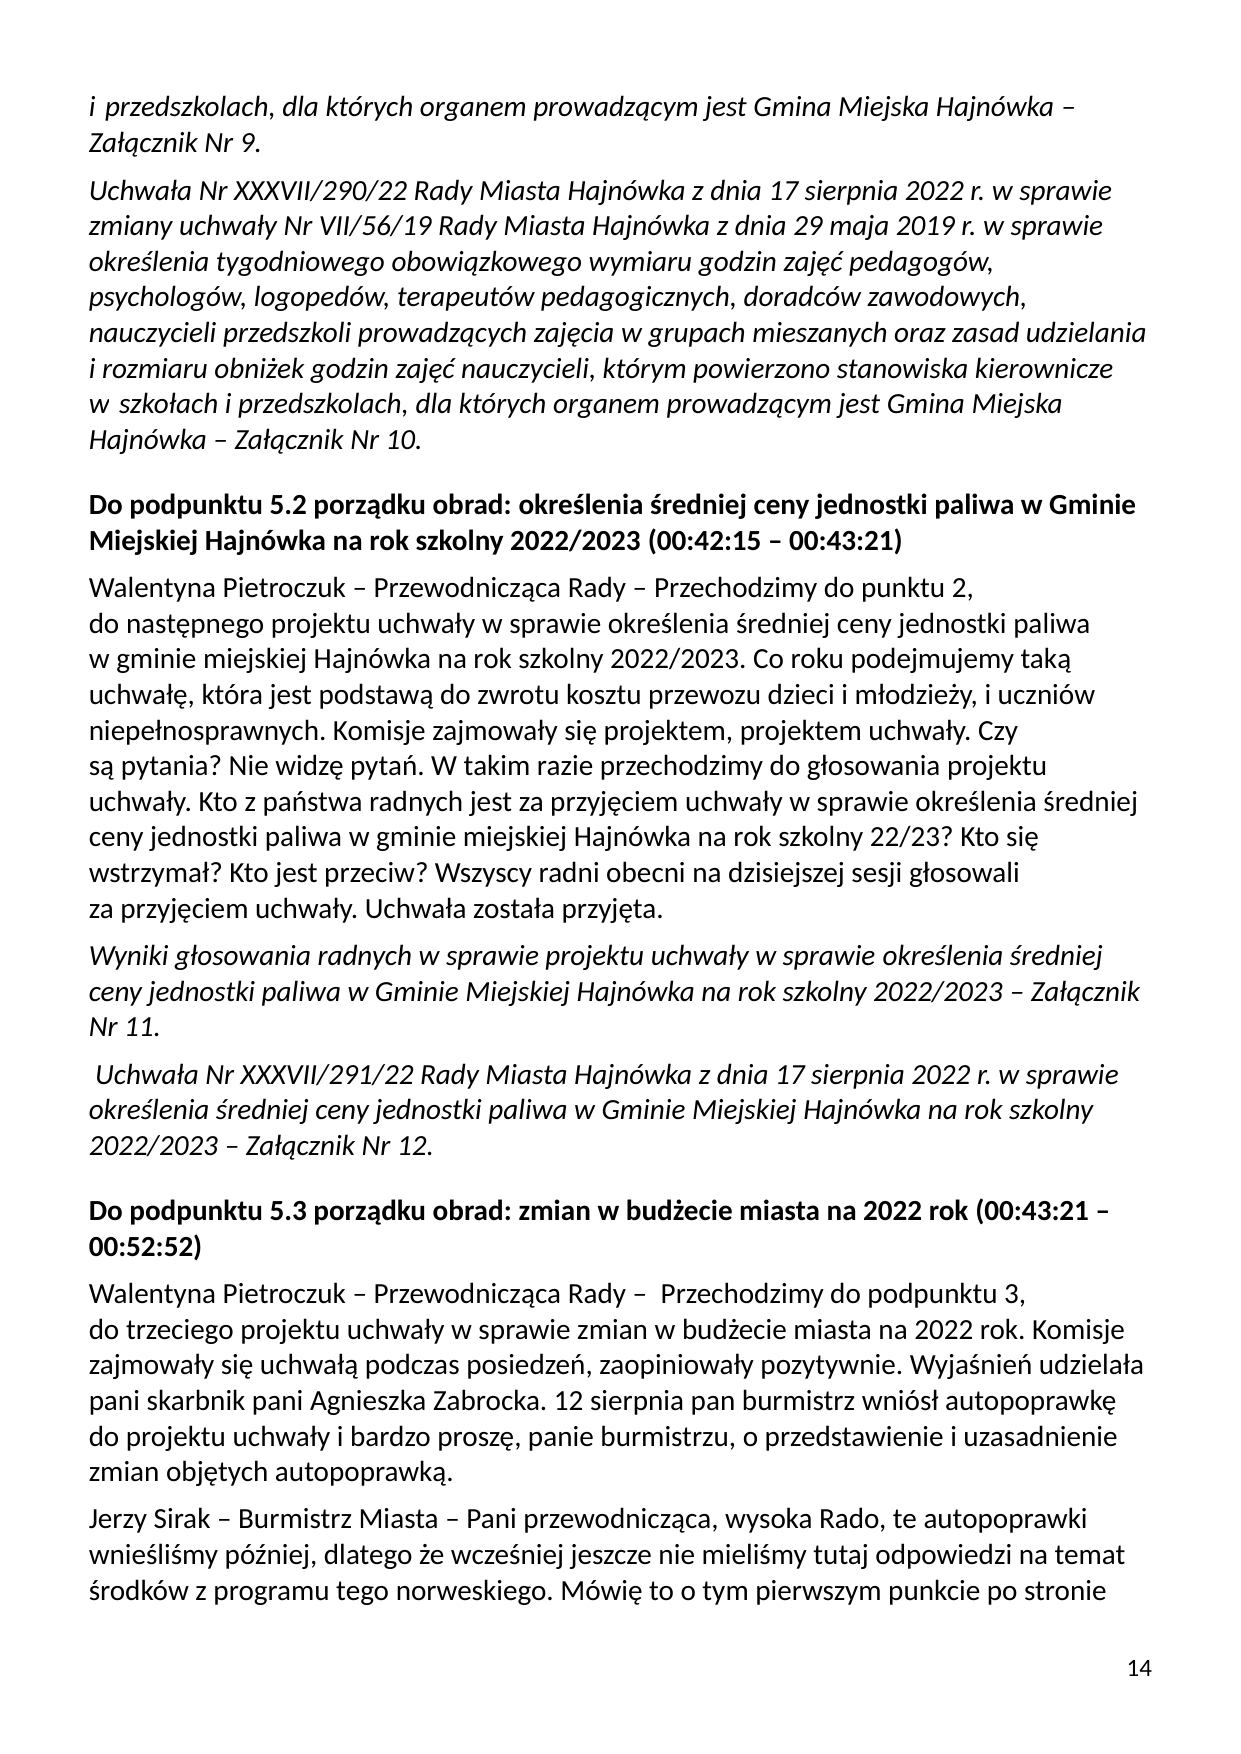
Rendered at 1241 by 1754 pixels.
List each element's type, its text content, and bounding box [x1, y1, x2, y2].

text Jerzy Sirak – Burmistrz Miasta – Pani przewodnicząca, wysoka Rado, te autopoprawki wnieśliśmy później, dlatego że wcześniej jeszcze nie mieliśmy tutaj odpowiedzi na temat środków z programu tego norweskiego. Mówię to o tym pierwszym punkcie po stronie [88, 1501, 1152, 1607]
subtitle Uchwała Nr XXXVII/290/22 Rady Miasta Hajnówka z dnia 17 sierpnia 2022 r. w sprawie zmiany uchwały Nr VII/56/19 Rady Miasta Hajnówka z dnia 29 maja 2019 r. w sprawie określenia tygodniowego obowiązkowego wymiaru godzin zajęć pedagogów, psychologów, logopedów, terapeutów pedagogicznych, doradców zawodowych, nauczycieli przedszkoli prowadzących zajęcia w grupach mieszanych oraz zasad udzielania i rozmiaru obniżek godzin zajęć nauczycieli, którym powierzono stanowiska kierownicze w szkołach i przedszkolach, dla których organem prowadzącym jest Gmina Miejska Hajnówka – Załącznik Nr 10. [88, 172, 1152, 457]
subtitle i przedszkolach, dla których organem prowadzącym jest Gmina Miejska Hajnówka – Załącznik Nr 9. [88, 88, 1152, 160]
text Walentyna Pietroczuk – Przewodnicząca Rady – Przechodzimy do podpunktu 3, do trzeciego projektu uchwały w sprawie zmian w budżecie miasta na 2022 rok. Komisje zajmowały się uchwałą podczas posiedzeń, zaopiniowały pozytywnie. Wyjaśnień udzielała pani skarbnik pani Agnieszka Zabrocka. 12 sierpnia pan burmistrz wniósł autopoprawkę do projektu uchwały i bardzo proszę, panie burmistrzu, o przedstawienie i uzasadnienie zmian objętych autopoprawką. [88, 1275, 1152, 1489]
text Uchwała Nr XXXVII/291/22 Rady Miasta Hajnówka z dnia 17 sierpnia 2022 r. w sprawie określenia średniej ceny jednostki paliwa w Gminie Miejskiej Hajnówka na rok szkolny 2022/2023 – Załącznik Nr 12. [88, 1056, 1152, 1163]
subtitle Do podpunktu 5.3 porządku obrad: zmian w budżecie miasta na 2022 rok (00:43:21 – 00:52:52) [88, 1192, 1152, 1263]
subtitle Do podpunktu 5.2 porządku obrad: określenia średniej ceny jednostki paliwa w Gminie Miejskiej Hajnówka na rok szkolny 2022/2023 (00:42:15 – 00:43:21) [88, 486, 1152, 557]
text Wyniki głosowania radnych w sprawie projektu uchwały w sprawie określenia średniej ceny jednostki paliwa w Gminie Miejskiej Hajnówka na rok szkolny 2022/2023 – Załącznik Nr 11. [88, 937, 1152, 1044]
text Walentyna Pietroczuk – Przewodnicząca Rady – Przechodzimy do punktu 2, do następnego projektu uchwały w sprawie określenia średniej ceny jednostki paliwa w gminie miejskiej Hajnówka na rok szkolny 2022/2023. Co roku podejmujemy taką uchwałę, która jest podstawą do zwrotu kosztu przewozu dzieci i młodzieży, i uczniów niepełnosprawnych. Komisje zajmowały się projektem, projektem uchwały. Czy są pytania? Nie widzę pytań. W takim razie przechodzimy do głosowania projektu uchwały. Kto z państwa radnych jest za przyjęciem uchwały w sprawie określenia średniej ceny jednostki paliwa w gminie miejskiej Hajnówka na rok szkolny 22/23? Kto się wstrzymał? Kto jest przeciw? Wszyscy radni obecni na dzisiejszej sesji głosowali za przyjęciem uchwały. Uchwała została przyjęta. [88, 569, 1152, 925]
